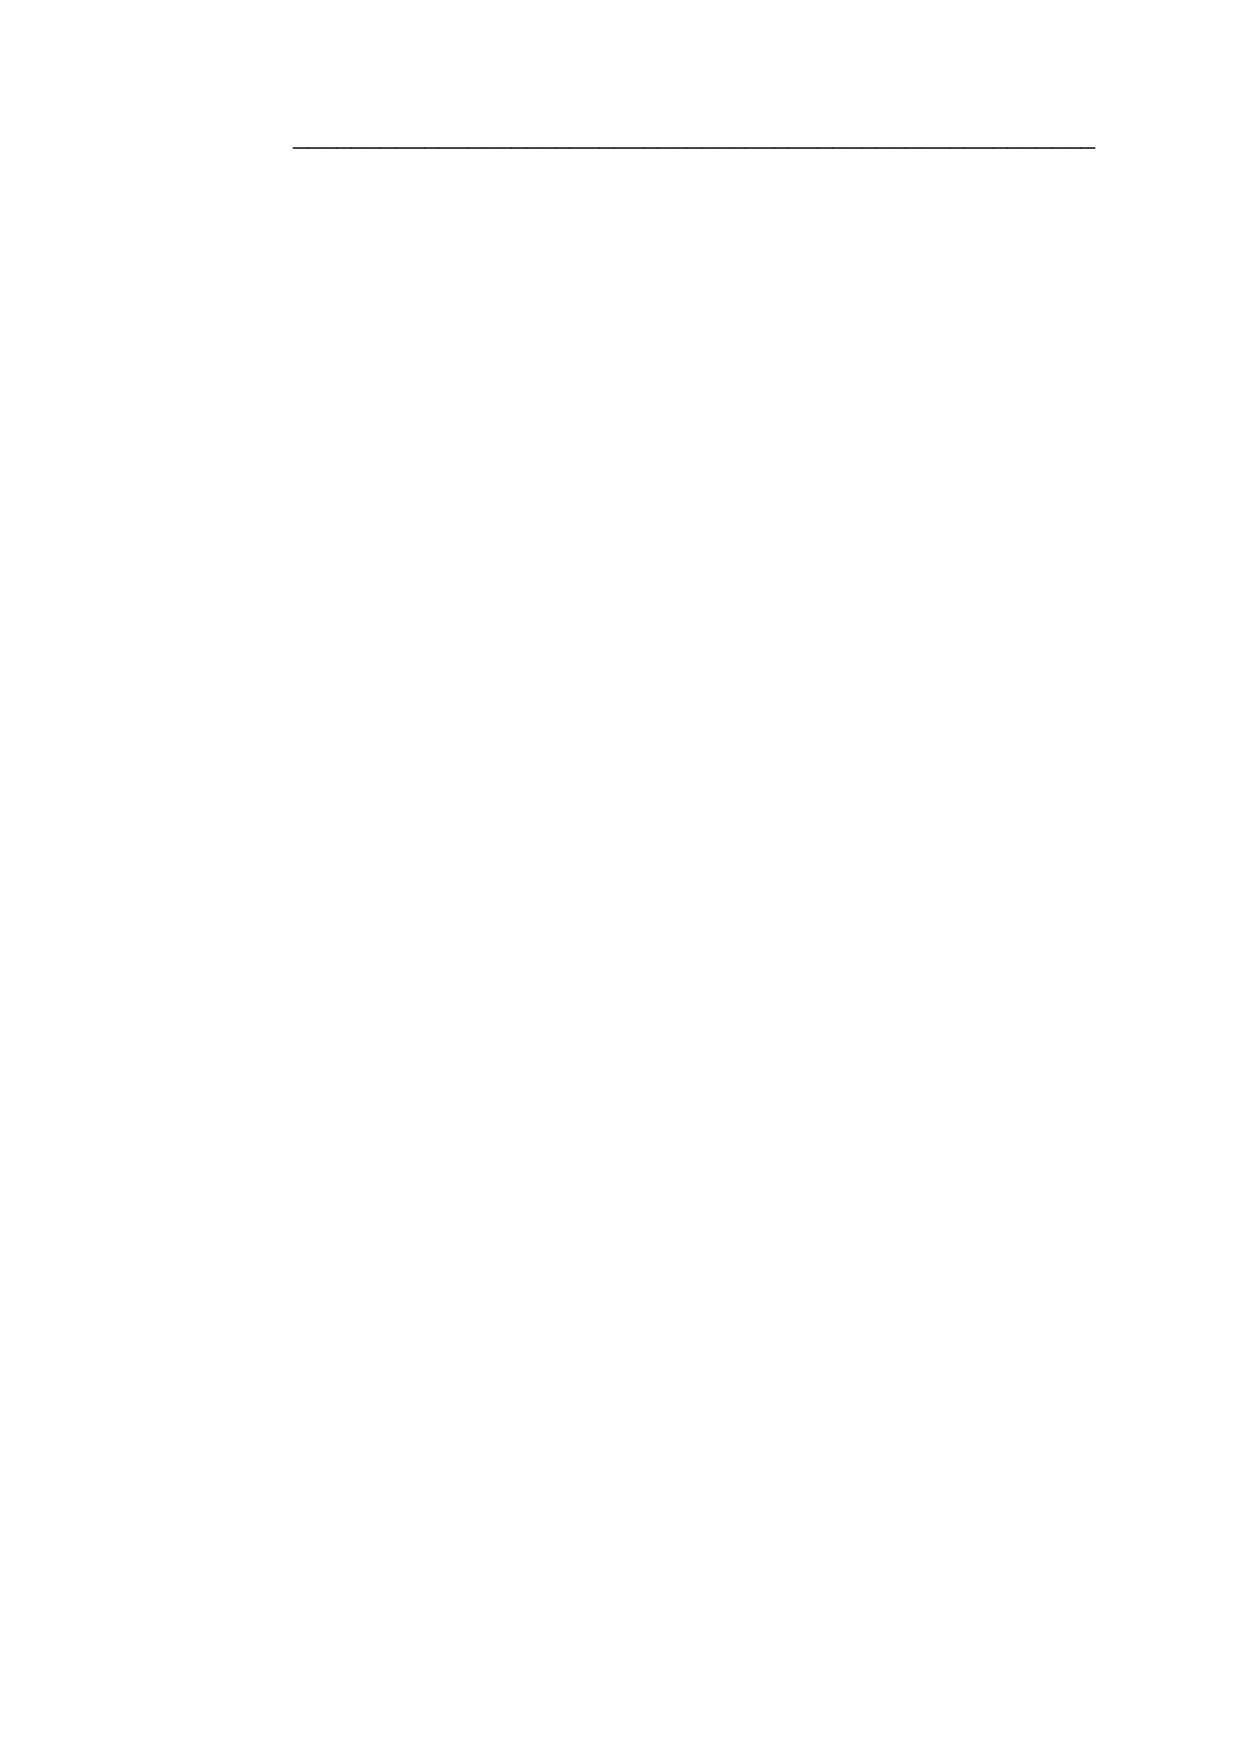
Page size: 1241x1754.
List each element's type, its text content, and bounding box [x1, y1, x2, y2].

text _______________________________________________________ [177, 118, 1152, 152]
